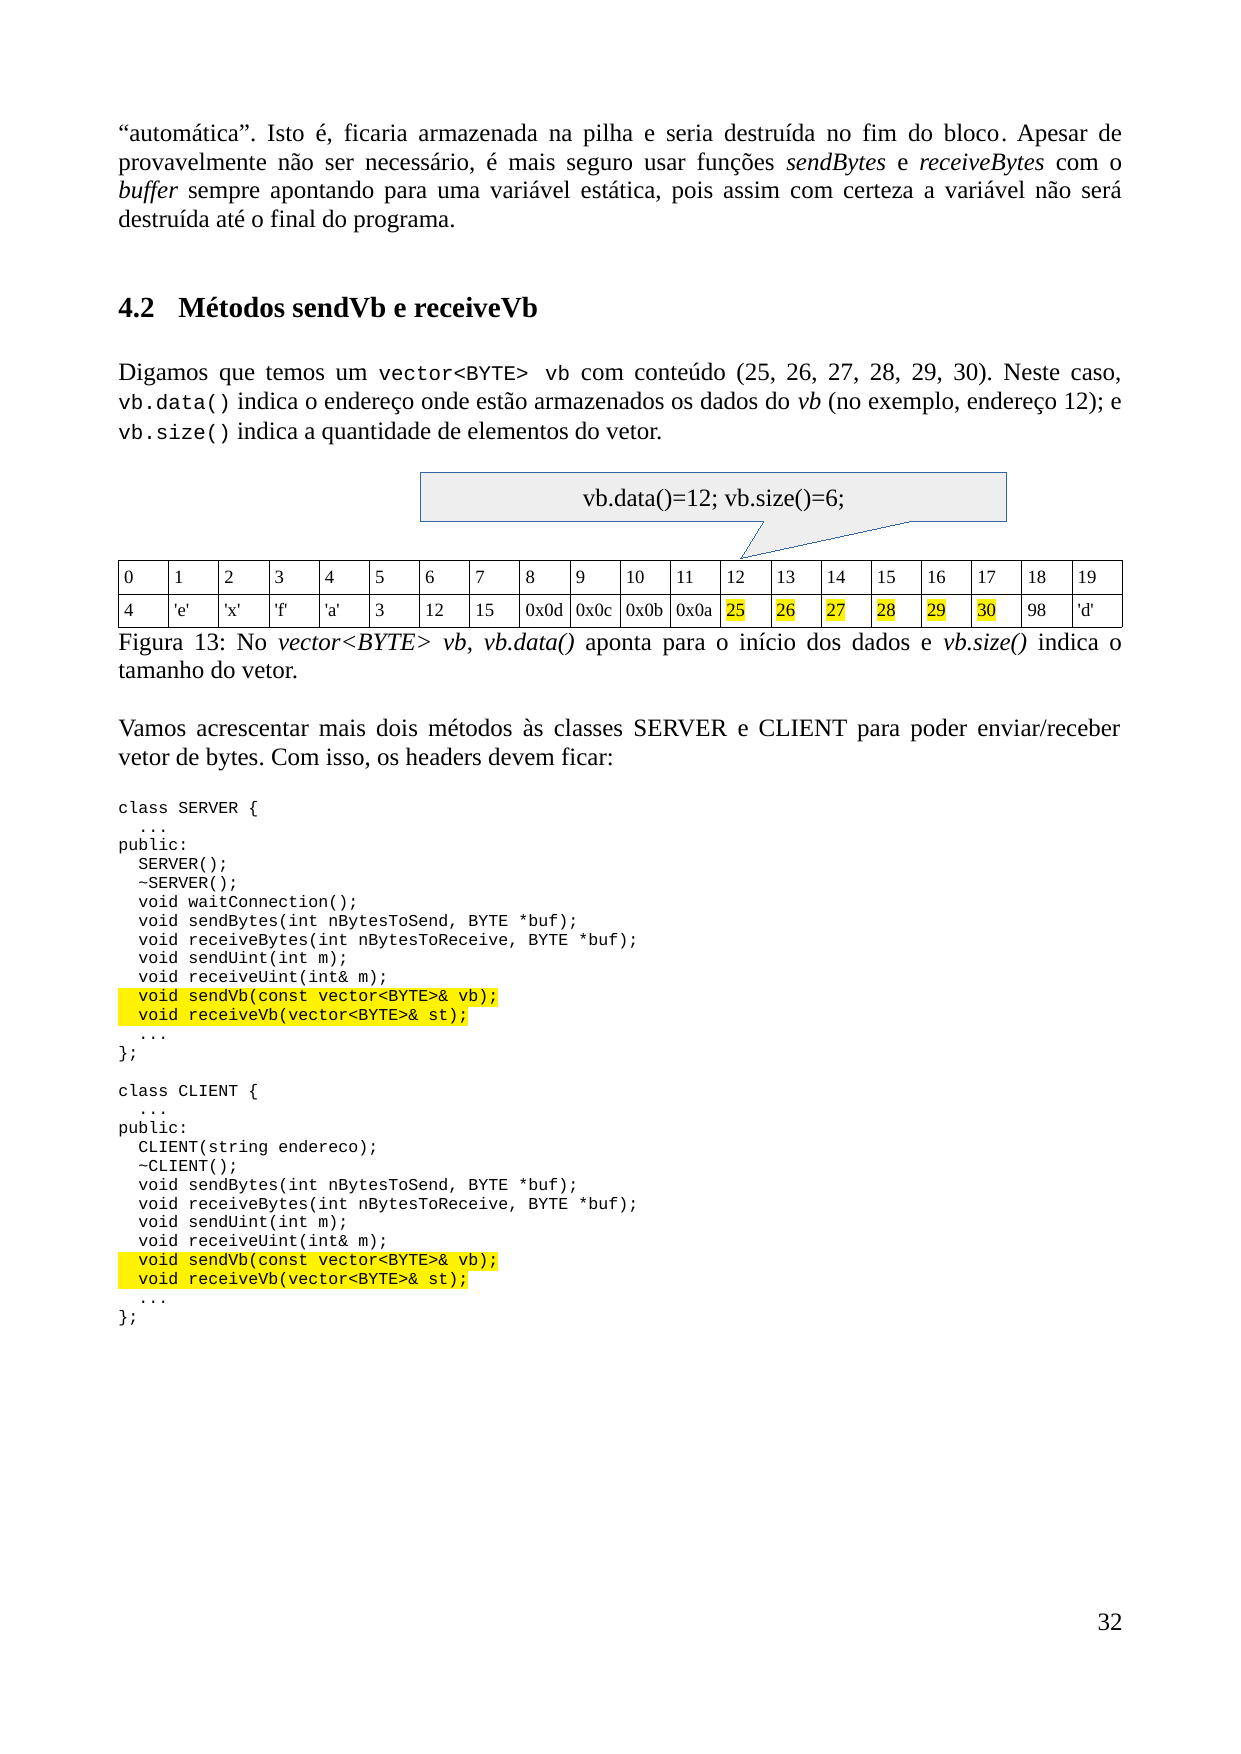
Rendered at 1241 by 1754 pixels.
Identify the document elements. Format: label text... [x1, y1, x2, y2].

subtitle Métodos sendVb e receiveVb [118, 291, 1122, 324]
table_header 7 [470, 561, 519, 593]
text public: [118, 1120, 1122, 1139]
text void waitConnection(); [118, 893, 1122, 912]
table_header 17 [972, 561, 1021, 593]
text void receiveUint(int& m); [118, 1233, 1122, 1252]
table_header 9 [571, 561, 620, 593]
table_header 4 [320, 561, 369, 593]
table_header 18 [1022, 561, 1072, 593]
text void sendBytes(int nBytesToSend, BYTE *buf); [118, 1176, 1122, 1195]
table_cell 15 [470, 595, 519, 627]
table_header 6 [420, 561, 469, 593]
table_header 2 [219, 561, 269, 593]
text }; [118, 1308, 1122, 1327]
table_header 16 [922, 561, 971, 593]
table_header 1 [169, 561, 218, 593]
text void sendUint(int m); [118, 950, 1122, 969]
table_cell 98 [1022, 595, 1072, 627]
table_header 12 [721, 561, 771, 593]
table_header 11 [671, 561, 720, 593]
table_cell 25 [721, 595, 771, 627]
text void receiveVb(vector<BYTE>& st); [118, 1271, 1122, 1289]
text Vamos acrescentar mais dois métodos às classes SERVER e CLIENT para poder enviar/receber vetor de bytes. Com isso, os headers devem ficar: [118, 713, 1122, 771]
table_header 3 [270, 561, 319, 593]
table_header 13 [772, 561, 821, 593]
text class SERVER { [118, 799, 1122, 818]
text void receiveUint(int& m); [118, 969, 1122, 988]
table_cell 29 [922, 595, 971, 627]
text void sendVb(const vector<BYTE>& vb); [118, 1252, 1122, 1271]
table_cell 'f' [270, 595, 319, 627]
table_cell 28 [872, 595, 921, 627]
text void sendUint(int m); [118, 1214, 1122, 1233]
text Figura 13: No vector<BYTE> vb, vb.data() aponta para o início dos dados e vb.size() indica o tamanho do vetor. [118, 628, 1122, 684]
table_header 5 [370, 561, 419, 593]
table_header 15 [872, 561, 921, 593]
table_cell 0x0d [520, 595, 570, 627]
text }; [118, 1044, 1122, 1063]
table_cell 26 [772, 595, 821, 627]
table_cell 4 [119, 595, 168, 627]
text ... [118, 818, 1122, 837]
text void receiveVb(vector<BYTE>& st); [118, 1007, 1122, 1026]
table_header 14 [822, 561, 871, 593]
text ~CLIENT(); [118, 1157, 1122, 1176]
text ... [118, 1289, 1122, 1308]
table_cell 'e' [169, 595, 218, 627]
text SERVER(); [118, 856, 1122, 875]
table_cell 'x' [219, 595, 269, 627]
text void sendVb(const vector<BYTE>& vb); [118, 988, 1122, 1007]
table_cell 30 [972, 595, 1021, 627]
text ~SERVER(); [118, 875, 1122, 893]
text ... [118, 1101, 1122, 1120]
table_cell 0x0b [621, 595, 670, 627]
text class CLIENT { [118, 1082, 1122, 1101]
table_header 0 [119, 561, 168, 593]
table_cell 12 [420, 595, 469, 627]
text public: [118, 837, 1122, 856]
table_header 8 [520, 561, 570, 593]
text “automática”. Isto é, ficaria armazenada na pilha e seria destruída no fim do bloco. Apesar de provavelmente não ser necessário, é mais seguro usar funções sendBytes e receiveBytes com o buffer sempre apontando para uma variável estática, pois assim com certeza a variável não será destruída até o final do programa. [118, 118, 1122, 233]
table_cell 'a' [320, 595, 369, 627]
table_header 19 [1073, 561, 1122, 593]
table_cell 3 [370, 595, 419, 627]
table_header 10 [621, 561, 670, 593]
table_cell 27 [822, 595, 871, 627]
text void sendBytes(int nBytesToSend, BYTE *buf); [118, 912, 1122, 931]
text ... [118, 1026, 1122, 1044]
text void receiveBytes(int nBytesToReceive, BYTE *buf); [118, 1195, 1122, 1214]
table_cell 'd' [1073, 595, 1122, 627]
table_cell 0x0c [571, 595, 620, 627]
text void receiveBytes(int nBytesToReceive, BYTE *buf); [118, 931, 1122, 950]
table_cell 0x0a [671, 595, 720, 627]
text Digamos que temos um vector<BYTE> vb com conteúdo (25, 26, 27, 28, 29, 30). Neste caso, vb.data() indica o endereço onde estão armazenados os dados do vb (no exemplo, endereço 12); e vb.size() indica a quantidade de elementos do vetor. [118, 357, 1122, 445]
text CLIENT(string endereco); [118, 1139, 1122, 1157]
